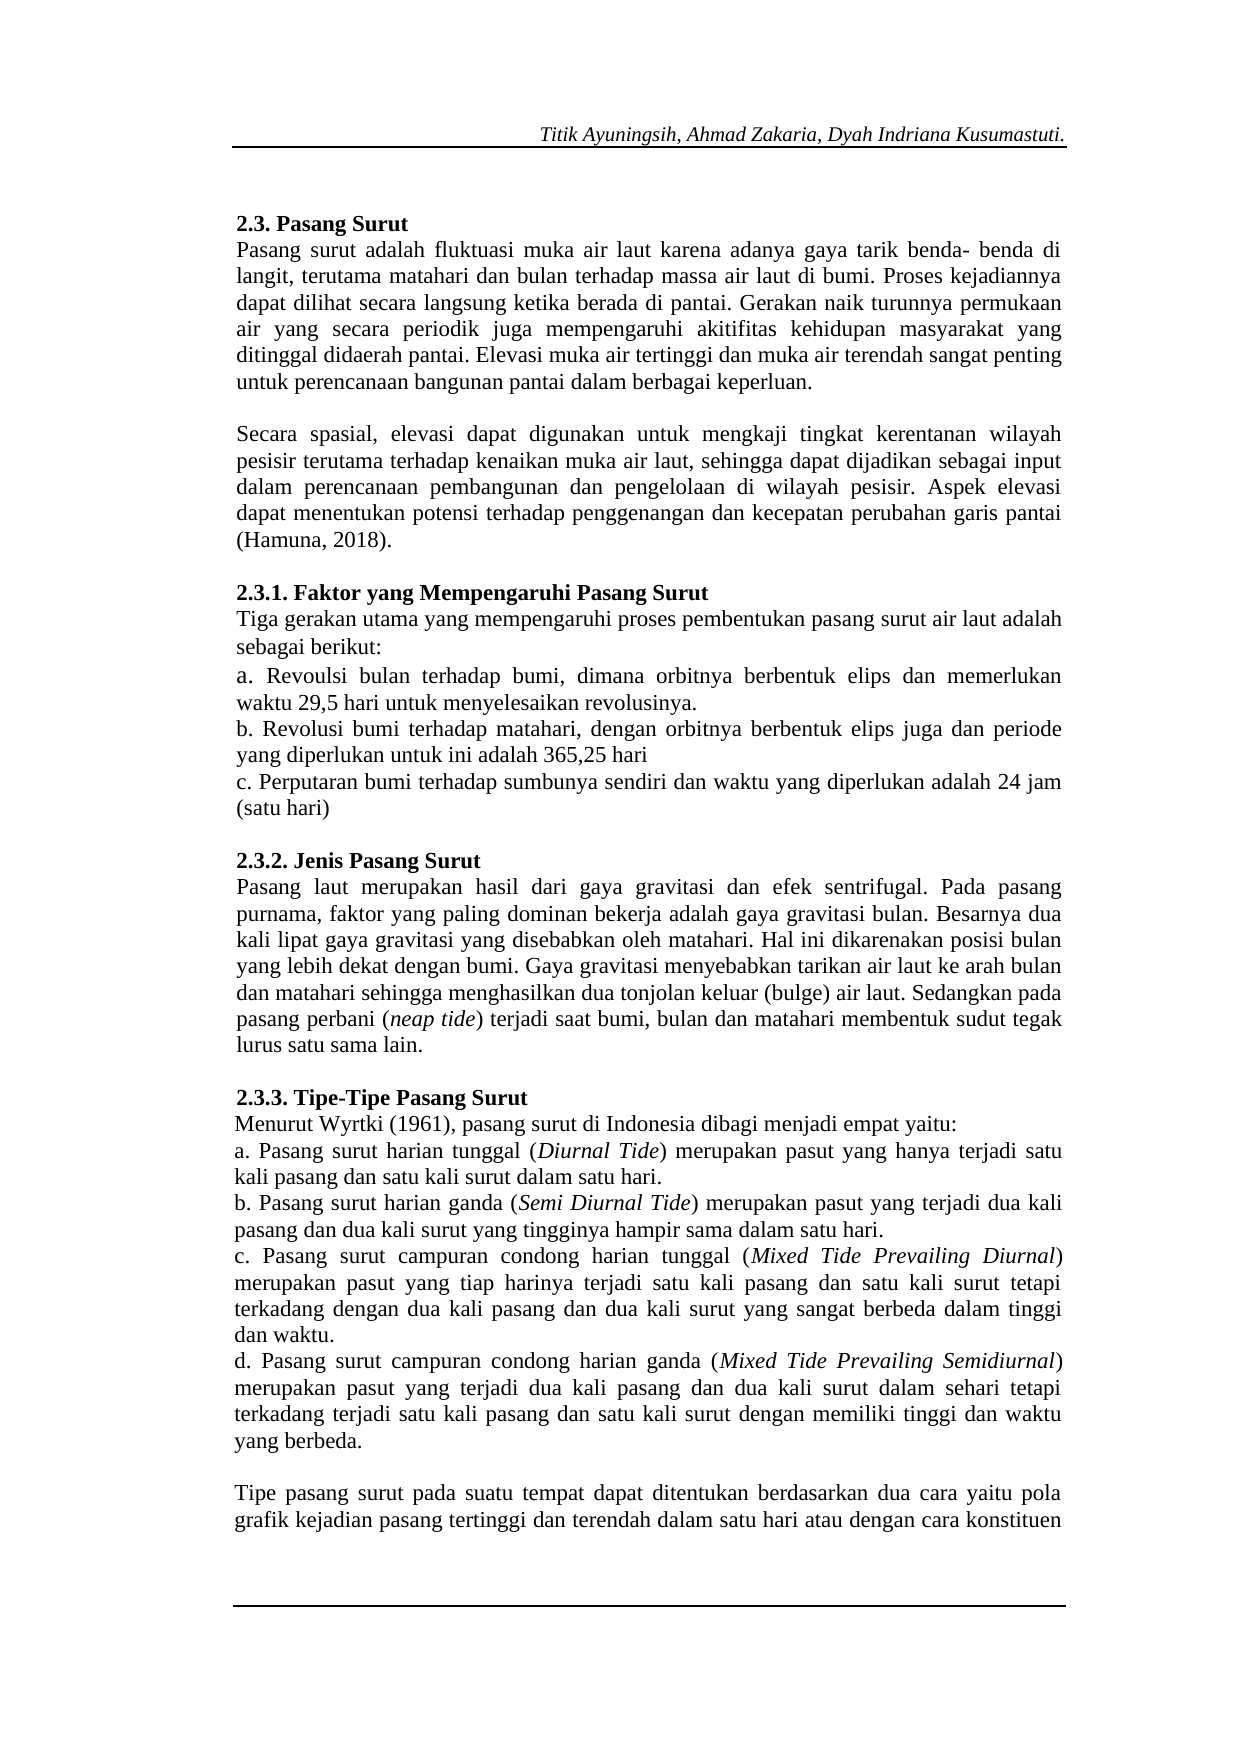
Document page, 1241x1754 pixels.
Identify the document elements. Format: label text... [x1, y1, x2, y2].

text Tipe pasang surut pada suatu tempat dapat ditentukan berdasarkan dua cara yaitu pola grafik kejadian pasang tertinggi dan terendah dalam satu hari atau dengan cara konstituen [234, 1479, 1063, 1532]
text Tiga gerakan utama yang mempengaruhi proses pembentukan pasang surut air laut adalah sebagai berikut: [236, 605, 1063, 660]
list Pasang surut adalah fluktuasi muka air laut karena adanya gaya tarik benda- benda di langit, terutama matahari dan bulan terhadap massa air laut di bumi. Proses kejadiannya dapat dilihat secara langsung ketika berada di pantai. Gerakan naik turunnya permukaan air yang secara periodik juga mempengaruhi akitifitas kehidupan masyarakat yang ditinggal didaerah pantai. Elevasi muka air tertinggi dan muka air terendah sangat penting untuk perencanaan bangunan pantai dalam berbagai keperluan. [236, 236, 1063, 394]
list Pasang laut merupakan hasil dari gaya gravitasi dan efek sentrifugal. Pada pasang purnama, faktor yang paling dominan bekerja adalah gaya gravitasi bulan. Besarnya dua kali lipat gaya gravitasi yang disebabkan oleh matahari. Hal ini dikarenakan posisi bulan yang lebih dekat dengan bumi. Gaya gravitasi menyebabkan tarikan air laut ke arah bulan dan matahari sehingga menghasilkan dua tonjolan keluar (bulge) air laut. Sedangkan pada pasang perbani (neap tide) terjadi saat bumi, bulan dan matahari membentuk sudut tegak lurus satu sama lain. [236, 873, 1063, 1058]
list a. Pasang surut harian tunggal (Diurnal Tide) merupakan pasut yang hanya terjadi satu kali pasang dan satu kali surut dalam satu hari. [234, 1137, 1063, 1189]
list 2.3.1. Faktor yang Mempengaruhi Pasang Surut [236, 578, 1063, 605]
list c. Pasang surut campuran condong harian tunggal (Mixed Tide Prevailing Diurnal) merupakan pasut yang tiap harinya terjadi satu kali pasang dan satu kali surut tetapi terkadang dengan dua kali pasang dan dua kali surut yang sangat berbeda dalam tinggi dan waktu. [234, 1242, 1063, 1348]
list 2.3.3. Tipe-Tipe Pasang Surut [236, 1084, 1063, 1110]
text c. Perputaran bumi terhadap sumbunya sendiri dan waktu yang diperlukan adalah 24 jam (satu hari) [236, 768, 1063, 821]
list 2.3. Pasang Surut [236, 209, 1063, 236]
text b. Revolusi bumi terhadap matahari, dengan orbitnya berbentuk elips juga dan periode yang diperlukan untuk ini adalah 365,25 hari [236, 715, 1063, 768]
list Menurut Wyrtki (1961), pasang surut di Indonesia dibagi menjadi empat yaitu: [234, 1110, 1063, 1137]
list b. Pasang surut harian ganda (Semi Diurnal Tide) merupakan pasut yang terjadi dua kali pasang dan dua kali surut yang tingginya hampir sama dalam satu hari. [234, 1189, 1063, 1242]
list 2.3.2. Jenis Pasang Surut [236, 847, 1063, 873]
list d. Pasang surut campuran condong harian ganda (Mixed Tide Prevailing Semidiurnal) merupakan pasut yang terjadi dua kali pasang dan dua kali surut dalam sehari tetapi terkadang terjadi satu kali pasang dan satu kali surut dengan memiliki tinggi dan waktu yang berbeda. [234, 1348, 1063, 1453]
list Secara spasial, elevasi dapat digunakan untuk mengkaji tingkat kerentanan wilayah pesisir terutama terhadap kenaikan muka air laut, sehingga dapat dijadikan sebagai input dalam perencanaan pembangunan dan pengelolaan di wilayah pesisir. Aspek elevasi dapat menentukan potensi terhadap penggenangan dan kecepatan perubahan garis pantai (Hamuna, 2018). [236, 420, 1063, 552]
text a. Revoulsi bulan terhadap bumi, dimana orbitnya berbentuk elips dan memerlukan waktu 29,5 hari untuk menyelesaikan revolusinya. [236, 660, 1063, 715]
